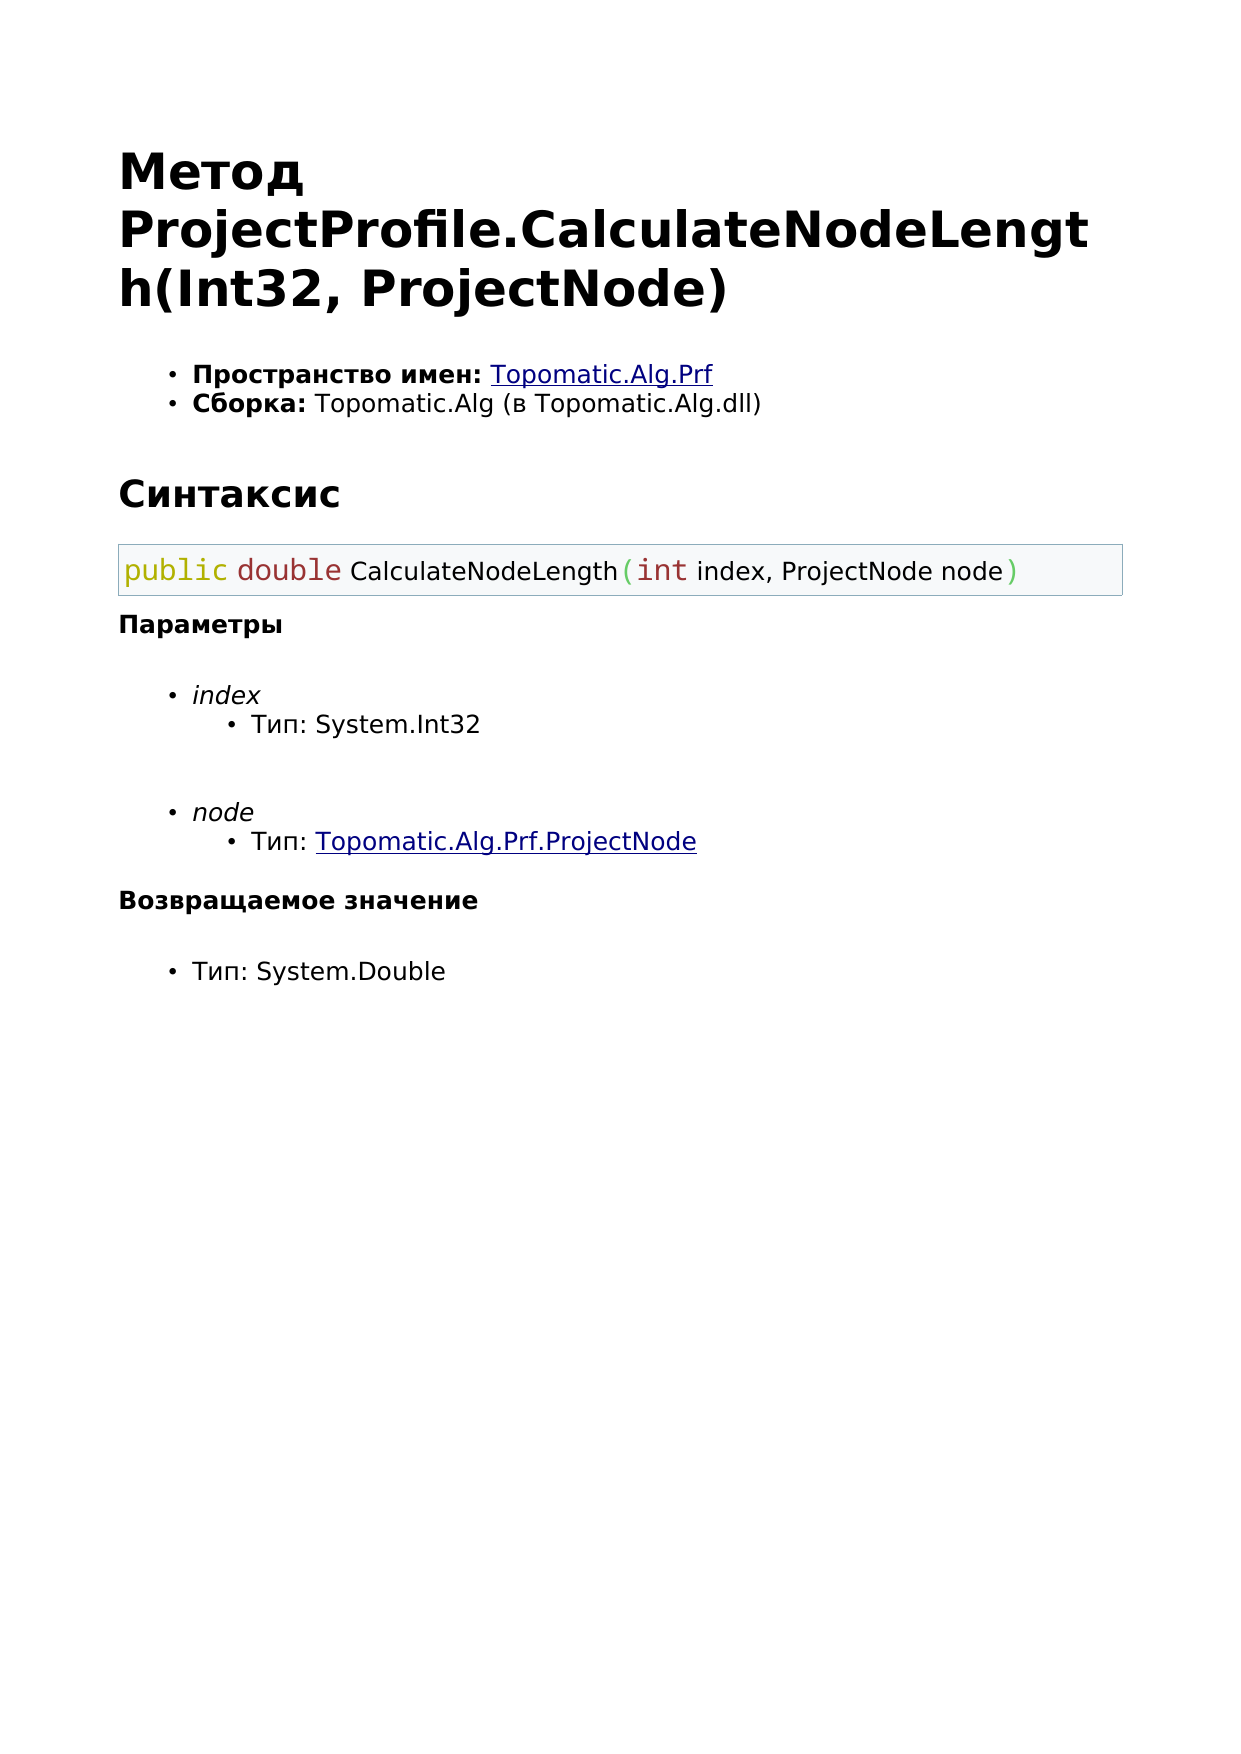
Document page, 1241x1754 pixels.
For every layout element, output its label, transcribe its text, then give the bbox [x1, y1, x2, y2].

list Пространство имен: Topomatic.Alg.Prf [177, 360, 1122, 389]
list Тип: System.Int32 [236, 710, 1122, 739]
text Возвращаемое значение [118, 886, 1122, 915]
subtitle Метод ProjectProfile.CalculateNodeLength(Int32, ProjectNode) [118, 143, 1122, 318]
list node [177, 798, 1122, 827]
list Тип: System.Double [177, 957, 1122, 986]
list Тип: Topomatic.Alg.Prf.ProjectNode [236, 827, 1122, 857]
list index [177, 681, 1122, 710]
subtitle Синтаксис [118, 473, 1122, 516]
table_header public double CalculateNodeLength(int index, ProjectNode node) [119, 545, 1122, 595]
text Параметры [118, 610, 1122, 639]
list Сборка: Topomatic.Alg (в Topomatic.Alg.dll) [177, 389, 1122, 418]
